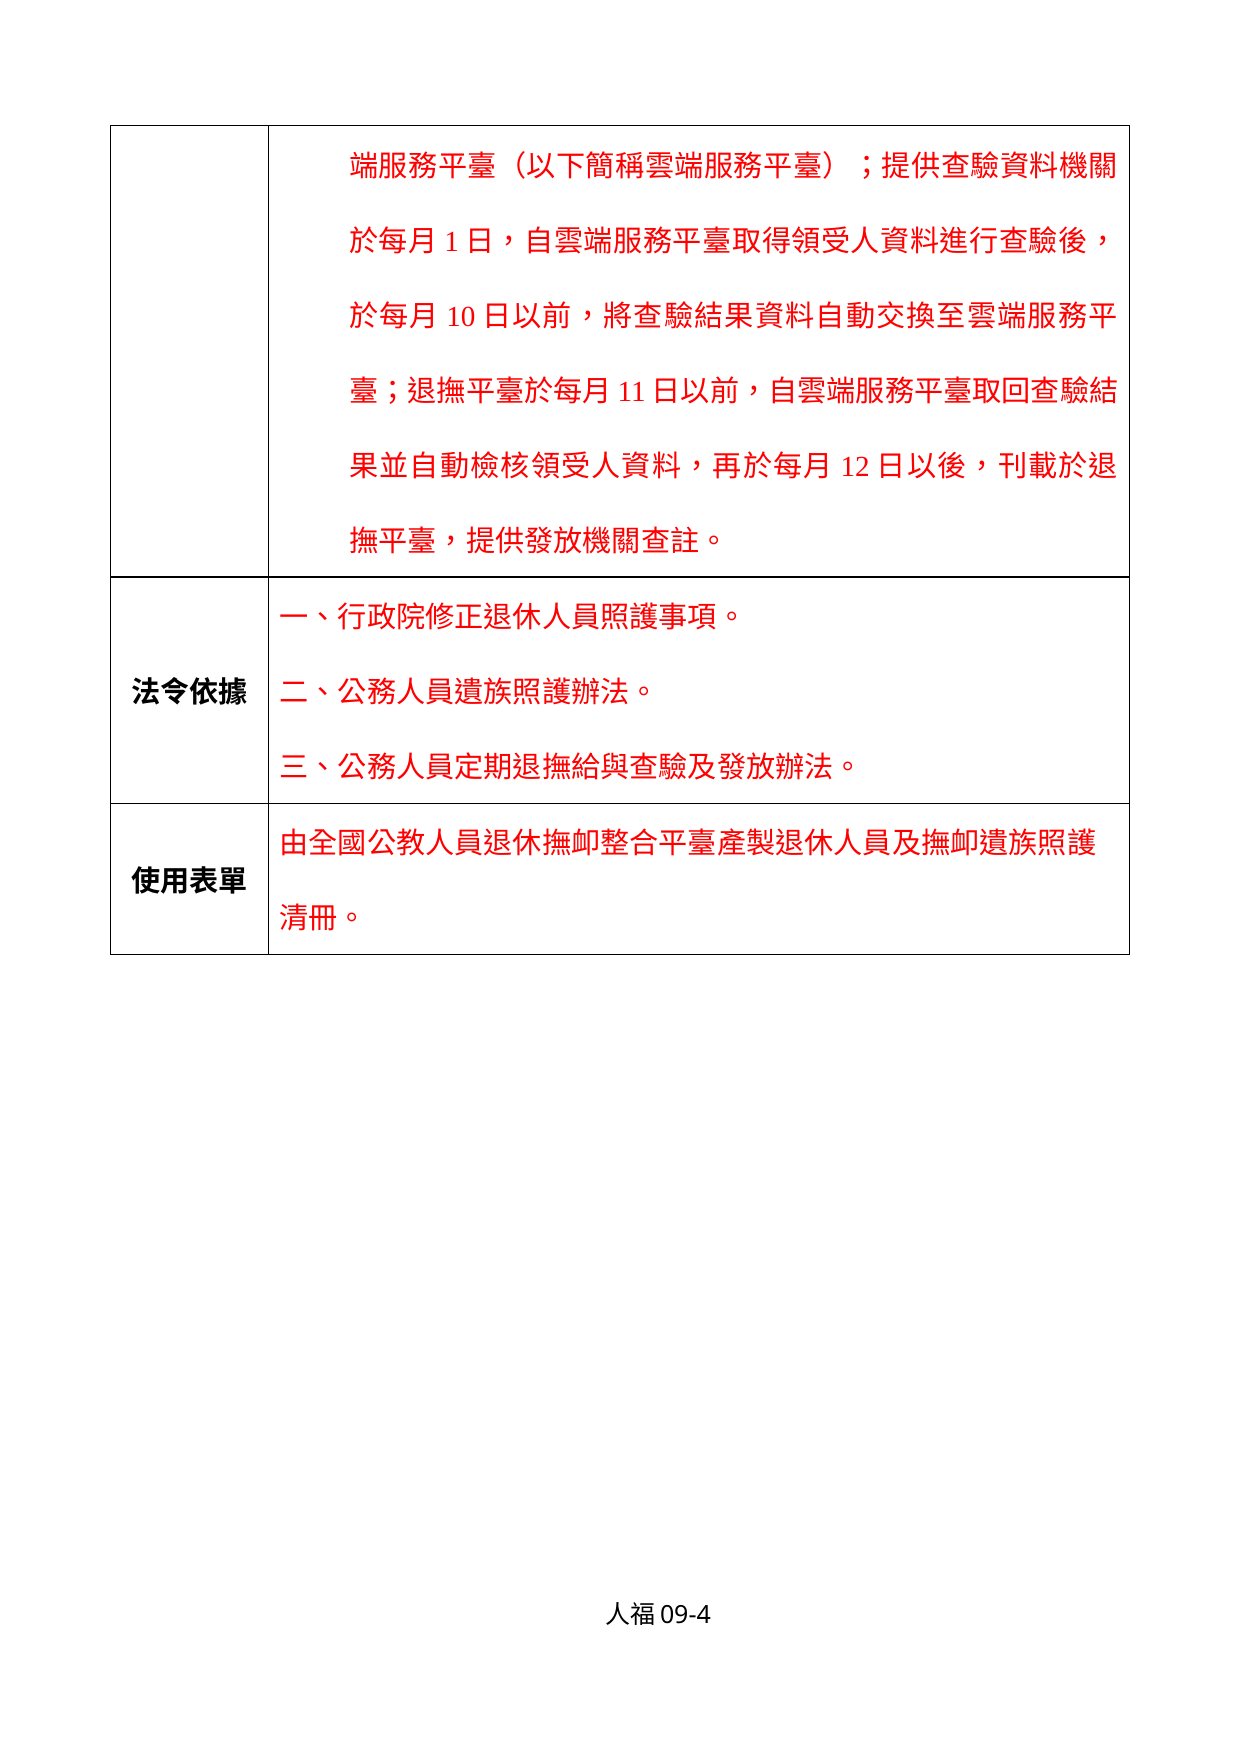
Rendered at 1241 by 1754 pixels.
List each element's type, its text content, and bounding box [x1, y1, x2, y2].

table_cell 法令依據 [111, 578, 268, 802]
table_cell 由全國公教人員退休撫卹整合平臺產製退休人員及撫卹遺族照護清冊。 [269, 804, 1129, 953]
table_cell 一、應確認退休人員領受三節慰問金符合下列規定：（行政院105年9月8日院授人給揆字第1050053161號函修正「退休人員照護事項」中有關三節慰問金之規定，自106年1月1日生效。另依行政院人事行政總處105年10月7日總處給字第1050055977號函及行政院107年6月15日院授人給字第10700438463號函規定辦理。） 照護對象： 退休公教人員支（兼）領月退休金在新臺幣（以下同）2萬8千元以下者（兼領月退休金者係以原全額退休金為計算基準）。 「因公失能」之退休公教人員或退休時未具工作能力者，得酌贈發給慰問金。（所稱「未具工作能力者」之認定仍請依原行政院人事行政局100年5月2日局給字第1000031581號函規定，參照89年4月26日修正發布之原公務人員退休法施行細則第9條規定辦理。） 退休公教人員支領一次退休金者及退職政務人員均不予發給慰問金。 因107年度待遇調整致月退休金超過2萬5千元者，准予專案列冊繼續發給。 退職工友（含技工、駕駛）三節慰問金之發給，仍依原規定辦理。 發放金額：各機關得考量財政、資源分配或退休人員所得等因素，於上開發放對象及每人每年6千元之數額範圍內，再予從嚴規定。 領卹遺族應依公務人員遺族照護辦法規定辦理。 注意事項： 應於每節前確認照護人員： 仍然健在。 國內設有戶籍。 退休人員有無再任須停止領受月退休金及辦理優惠存款權利之職務時，須同時停止發給三節慰問金情形。 應依公務人員定期退撫給與查驗及發放辦法之期程，配合更新及定期進入「全國公教人員退休撫卹整合平臺」(以下簡稱退撫平臺)查看、校對各領受人之基本資料，如有疏漏則予以補登。對於退休人員近況查驗，可利用退撫平臺查明。 應於每節造具退休人員及撫卹遺族三節慰問金清冊。 退撫平臺查驗作業： 退撫平臺於每月1日將領受人資料自動交換至全國公務人力雲端服務平臺（以下簡稱雲端服務平臺）；提供查驗資料機關於每月1日，自雲端服務平臺取得領受人資料進行查驗後，於每月10日以前，將查驗結果資料自動交換至雲端服務平臺；退撫平臺於每月11日以前，自雲端服務平臺取回查驗結果並自動檢核領受人資料，再於每月12日以後，刊載於退撫平臺，提供發放機關查註。 [269, 126, 1129, 576]
table_cell 使用表單 [111, 804, 268, 953]
table_cell 一、行政院修正退休人員照護事項。 二、公務人員遺族照護辦法。 三、公務人員定期退撫給與查驗及發放辦法。 [269, 578, 1129, 802]
table_cell [111, 126, 268, 576]
